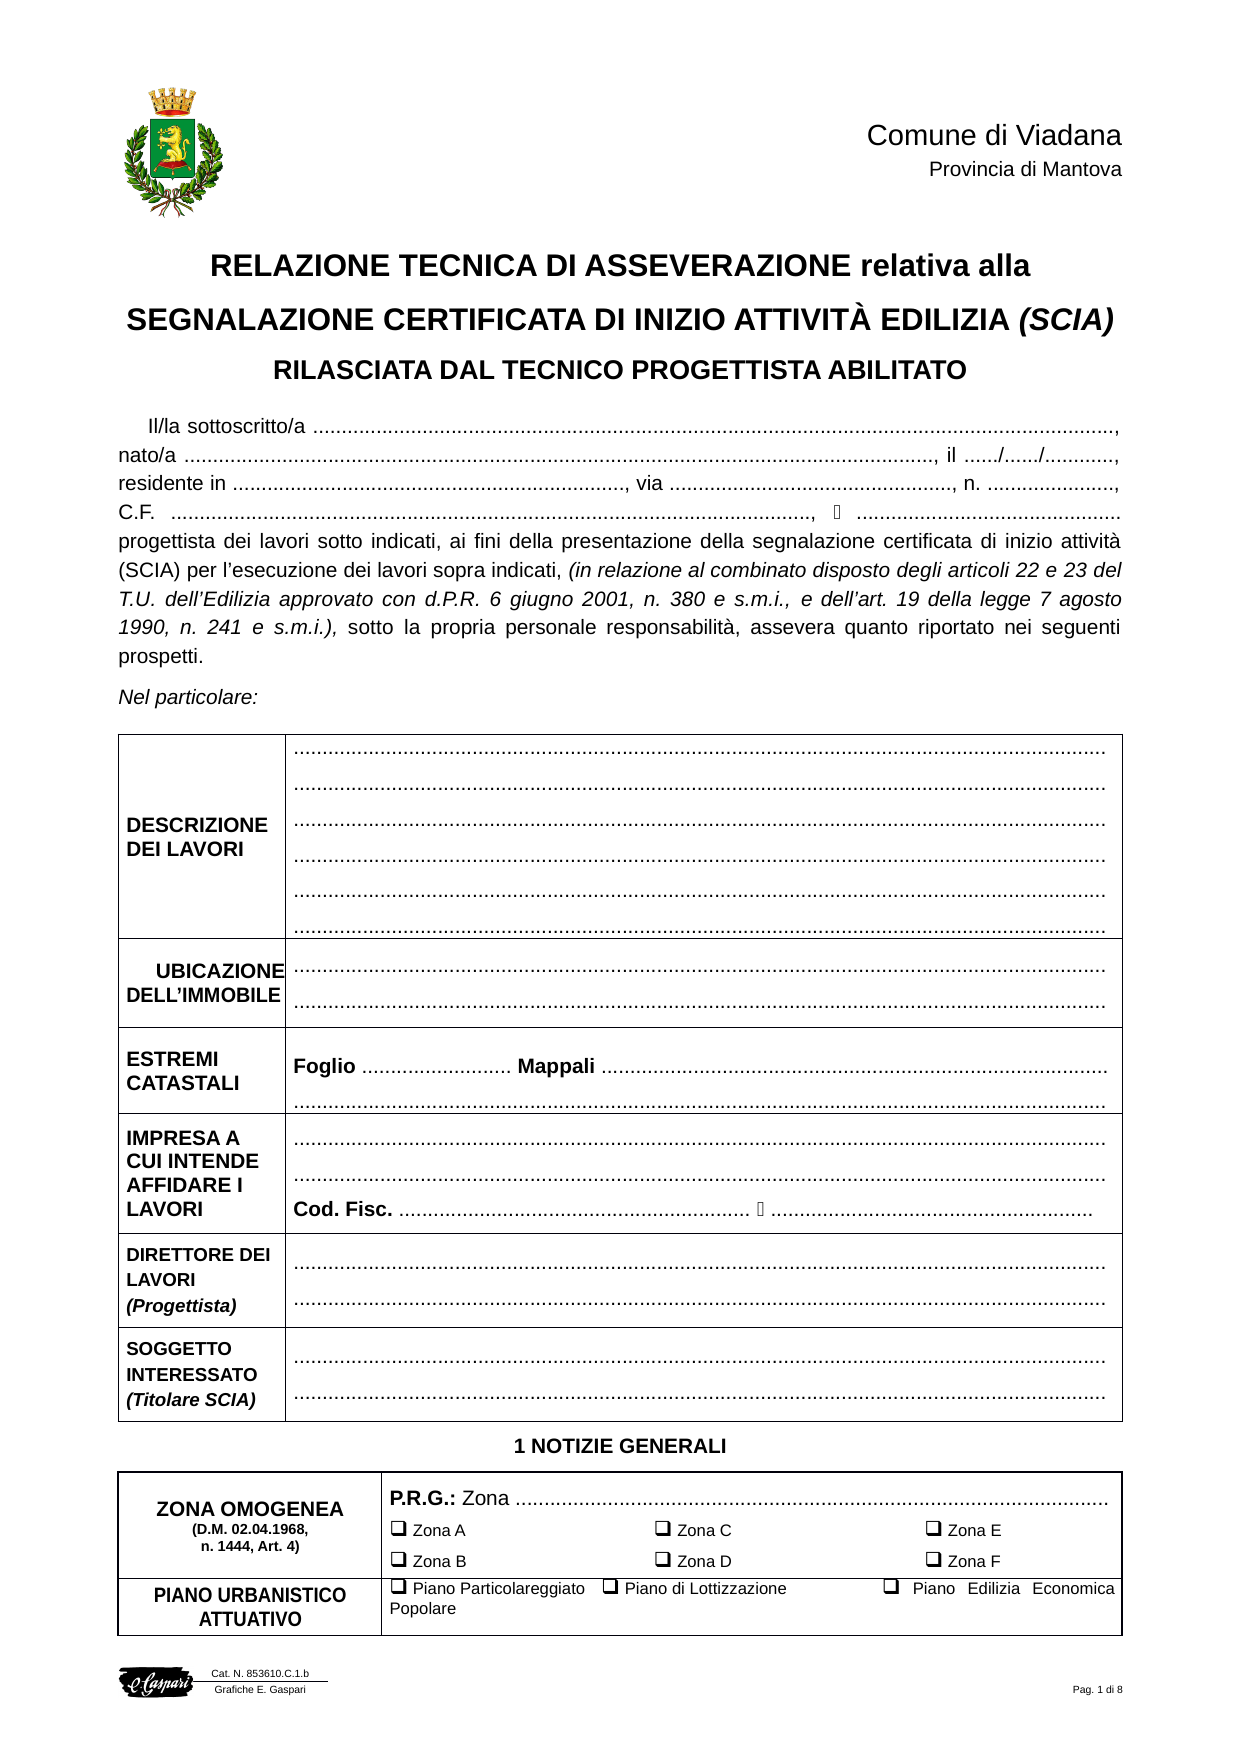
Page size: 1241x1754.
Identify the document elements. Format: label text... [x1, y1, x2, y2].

text Provincia di Mantova [224, 157, 1122, 181]
text RILASCIATA DAL TECNICO PROGETTISTA ABILITATO [118, 354, 1122, 386]
table_cell ............................................................................................................................................. ............................................................................................................................................. [286, 1234, 1122, 1327]
table_header P.R.G.: Zona .......................................................................................................  Zona A  Zona C  Zona E  Zona B  Zona D  Zona F [382, 1473, 1121, 1578]
title Nel particolare: [118, 685, 1122, 709]
title RELAZIONE TECNICA DI ASSEVERAZIONE relativa alla [118, 247, 1122, 283]
table_header DESCRIZIONE DEI LAVORI [119, 735, 285, 938]
title SEGNALAZIONE CERTIFICATA DI INIZIO ATTIVITÀ EDILIZIA (SCIA) [118, 301, 1122, 336]
table_cell SOGGETTO INTERESSATO (Titolare SCIA) [119, 1328, 285, 1421]
table_cell IMPRESA A CUI INTENDE AFFIDARE I LAVORI [119, 1114, 285, 1232]
table_header ............................................................................................................................................. ............................................................................................................................................. ............................................................................................................................................. ............................................................................................................................................. ............................................................................................................................................. ............................................................................................................................................. [286, 735, 1122, 938]
text Il/la sottoscritto/a ..........................................................................................................................................., nato/a .................................................................................................................................., il ....../....../............, residente in ...................................................................., via ................................................., n. ......................, C.F. ...............................................................................................................,  .............................................. progettista dei lavori sotto indicati, ai fini della presentazione della segnalazione certificata di inizio attività (SCIA) per l’esecuzione dei lavori sopra indicati, (in relazione al combinato disposto degli articoli 22 e 23 del T.U. dell’Edilizia approvato con d.P.R. 6 giugno 2001, n. 380 e s.m.i., e dell’art. 19 della legge 7 agosto 1990, n. 241 e s.m.i.), sotto la propria personale responsabilità, assevera quanto riportato nei seguenti prospetti. [118, 414, 1122, 668]
table_cell PIANO URBANISTICO ATTUATIVO [119, 1579, 381, 1635]
picture [122, 87, 224, 219]
table_cell Foglio .......................... Mappali ........................................................................................ ............................................................................................................................................. [286, 1028, 1122, 1113]
table_cell ............................................................................................................................................. ............................................................................................................................................. [286, 939, 1122, 1027]
text Comune di Viadana [224, 118, 1122, 152]
table_cell ESTREMI CATASTALI [119, 1028, 285, 1113]
picture [118, 1666, 194, 1698]
table_cell DIRETTORE DEI LAVORI (Progettista) [119, 1234, 285, 1327]
table_header ZONA OMOGENEA (D.M. 02.04.1968, n. 1444, Art. 4) [119, 1473, 381, 1578]
table_cell ............................................................................................................................................. ............................................................................................................................................. [286, 1328, 1122, 1421]
table_cell  Piano Particolareggiato  Piano di Lottizzazione  Piano Edilizia Economica Popolare [382, 1579, 1121, 1635]
table_cell ............................................................................................................................................. ............................................................................................................................................. Cod. Fisc. .............................................................  ........................................................ [286, 1114, 1122, 1232]
table_cell UBICAZIONE DELL’IMMOBILE [119, 939, 285, 1027]
text 1 NOTIZIE GENERALI [118, 1434, 1122, 1458]
